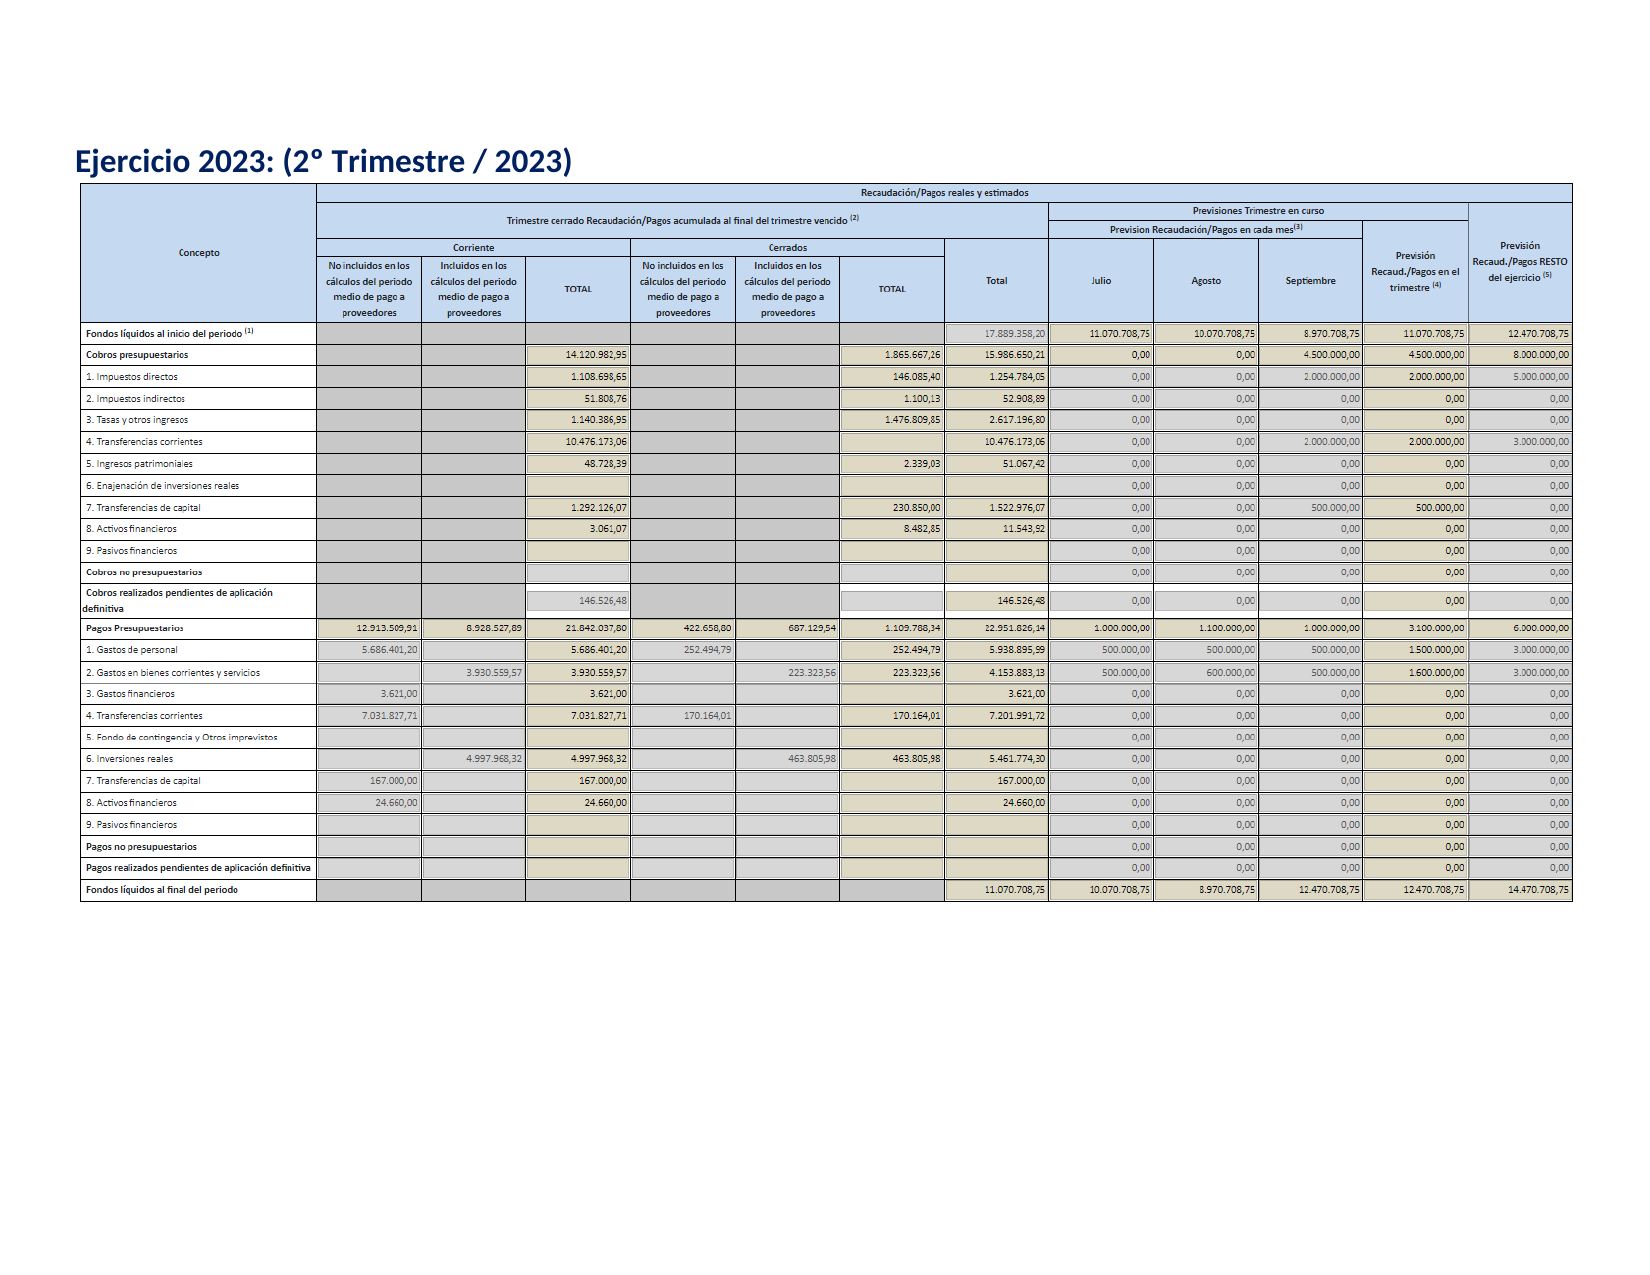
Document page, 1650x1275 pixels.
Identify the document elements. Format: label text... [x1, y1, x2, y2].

subtitle Ejercicio 2023: (2º Trimestre / 2023) [75, 140, 1583, 181]
